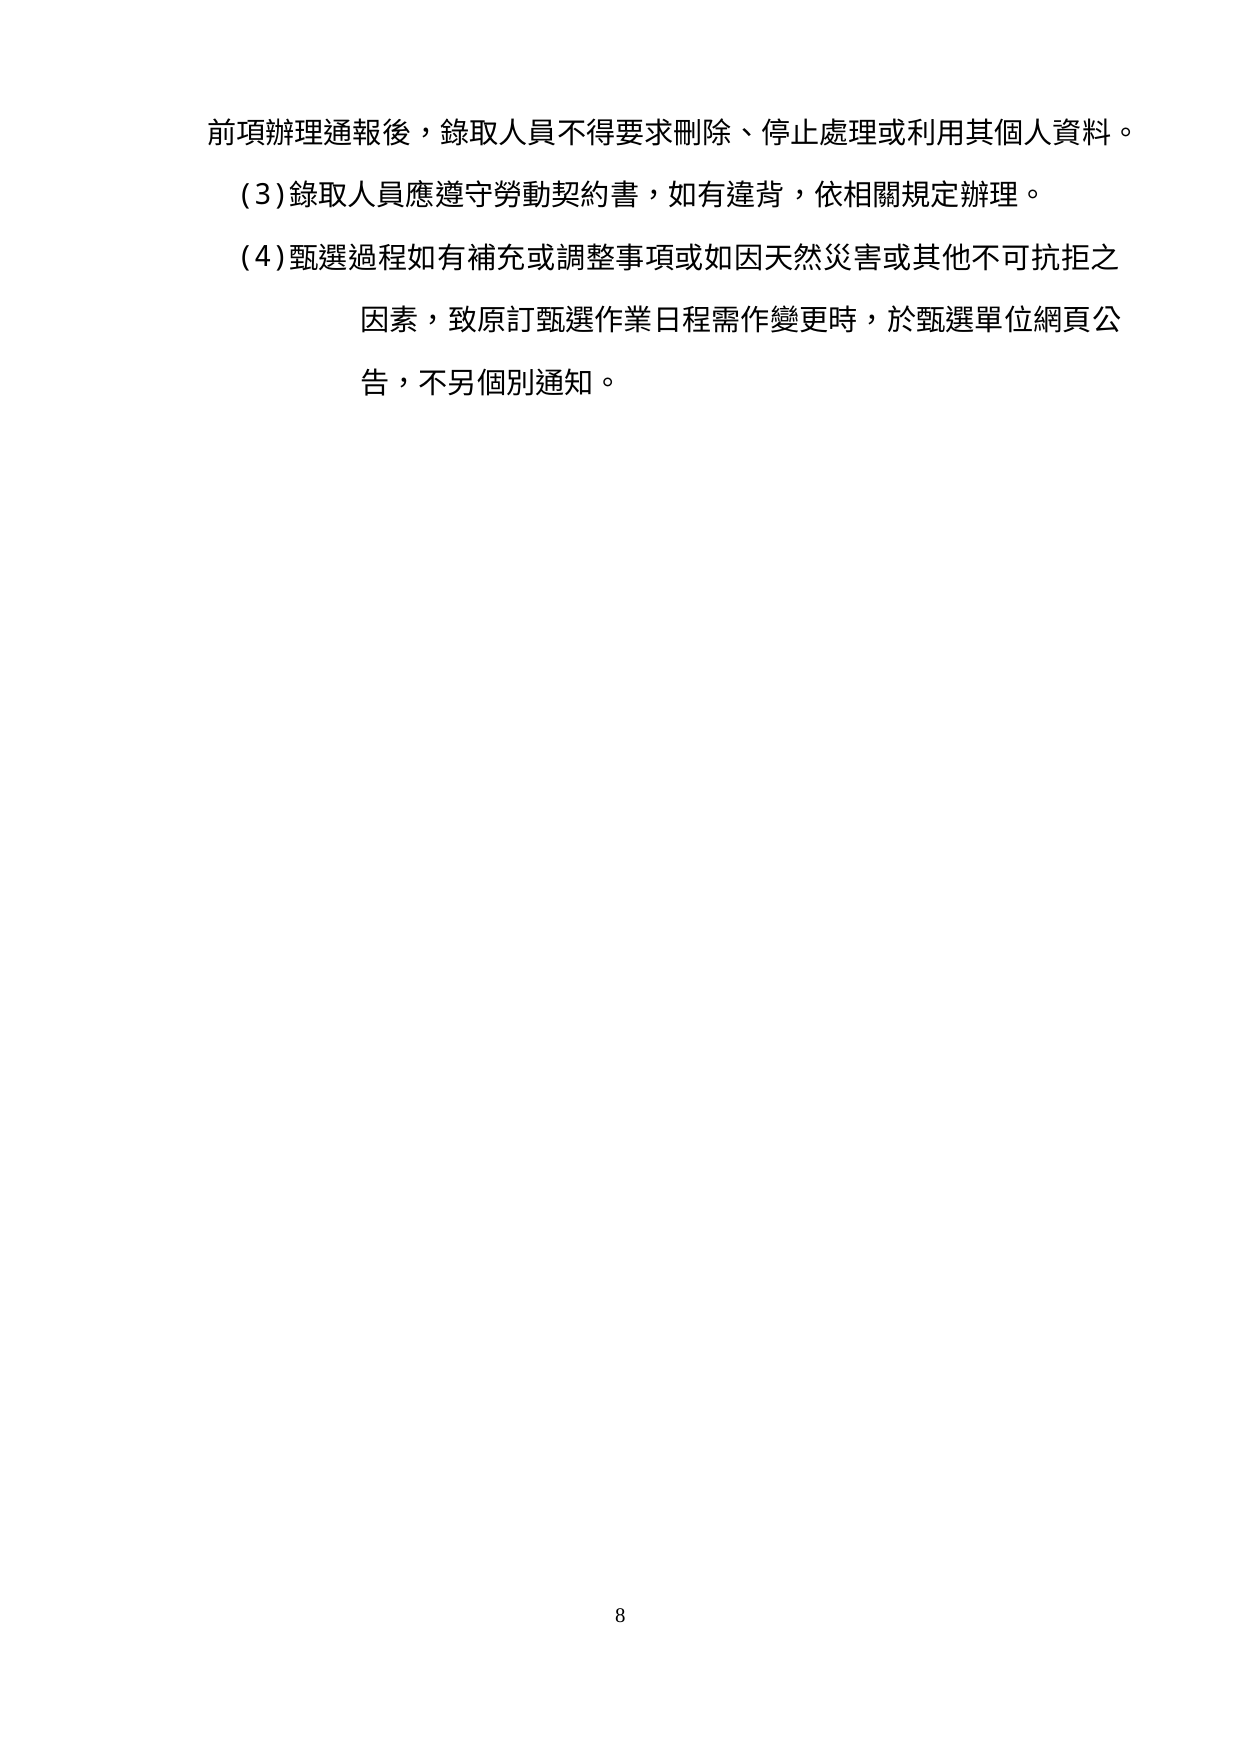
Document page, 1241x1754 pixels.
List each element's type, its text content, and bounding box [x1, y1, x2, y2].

list 錄取人員應遵守勞動契約書，如有違背，依相關規定辦理。 [236, 151, 1122, 214]
list 甄選過程如有補充或調整事項或如因天然災害或其他不可抗拒之因素，致原訂甄選作業日程需作變更時，於甄選單位網頁公告，不另個別通知。 [236, 214, 1122, 401]
text 前項辦理通報後，錄取人員不得要求刪除、停止處理或利用其個人資料。 [207, 89, 1122, 151]
